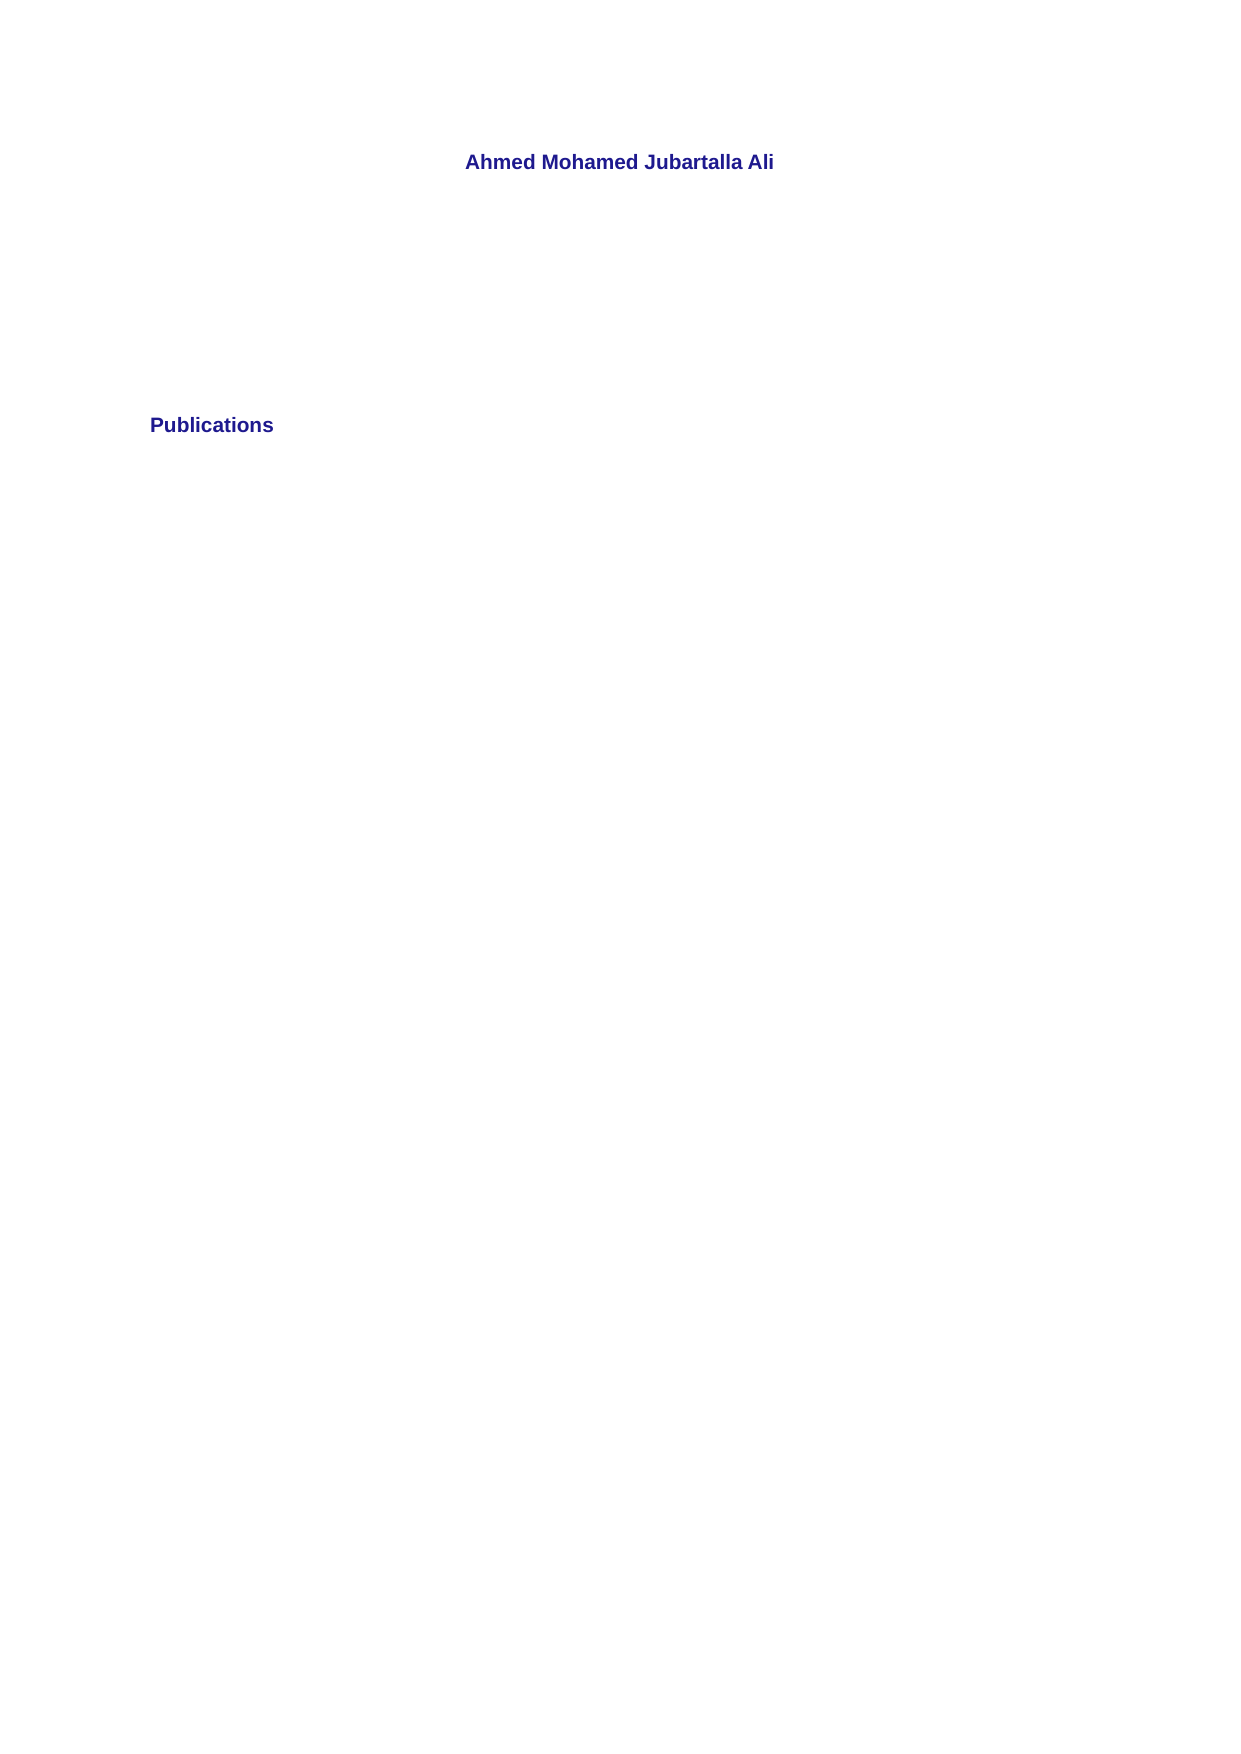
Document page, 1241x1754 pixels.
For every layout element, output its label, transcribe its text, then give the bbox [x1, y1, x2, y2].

subtitle Ahmed Mohamed Jubartalla Ali [150, 150, 1090, 174]
subtitle Publications [150, 412, 1090, 436]
